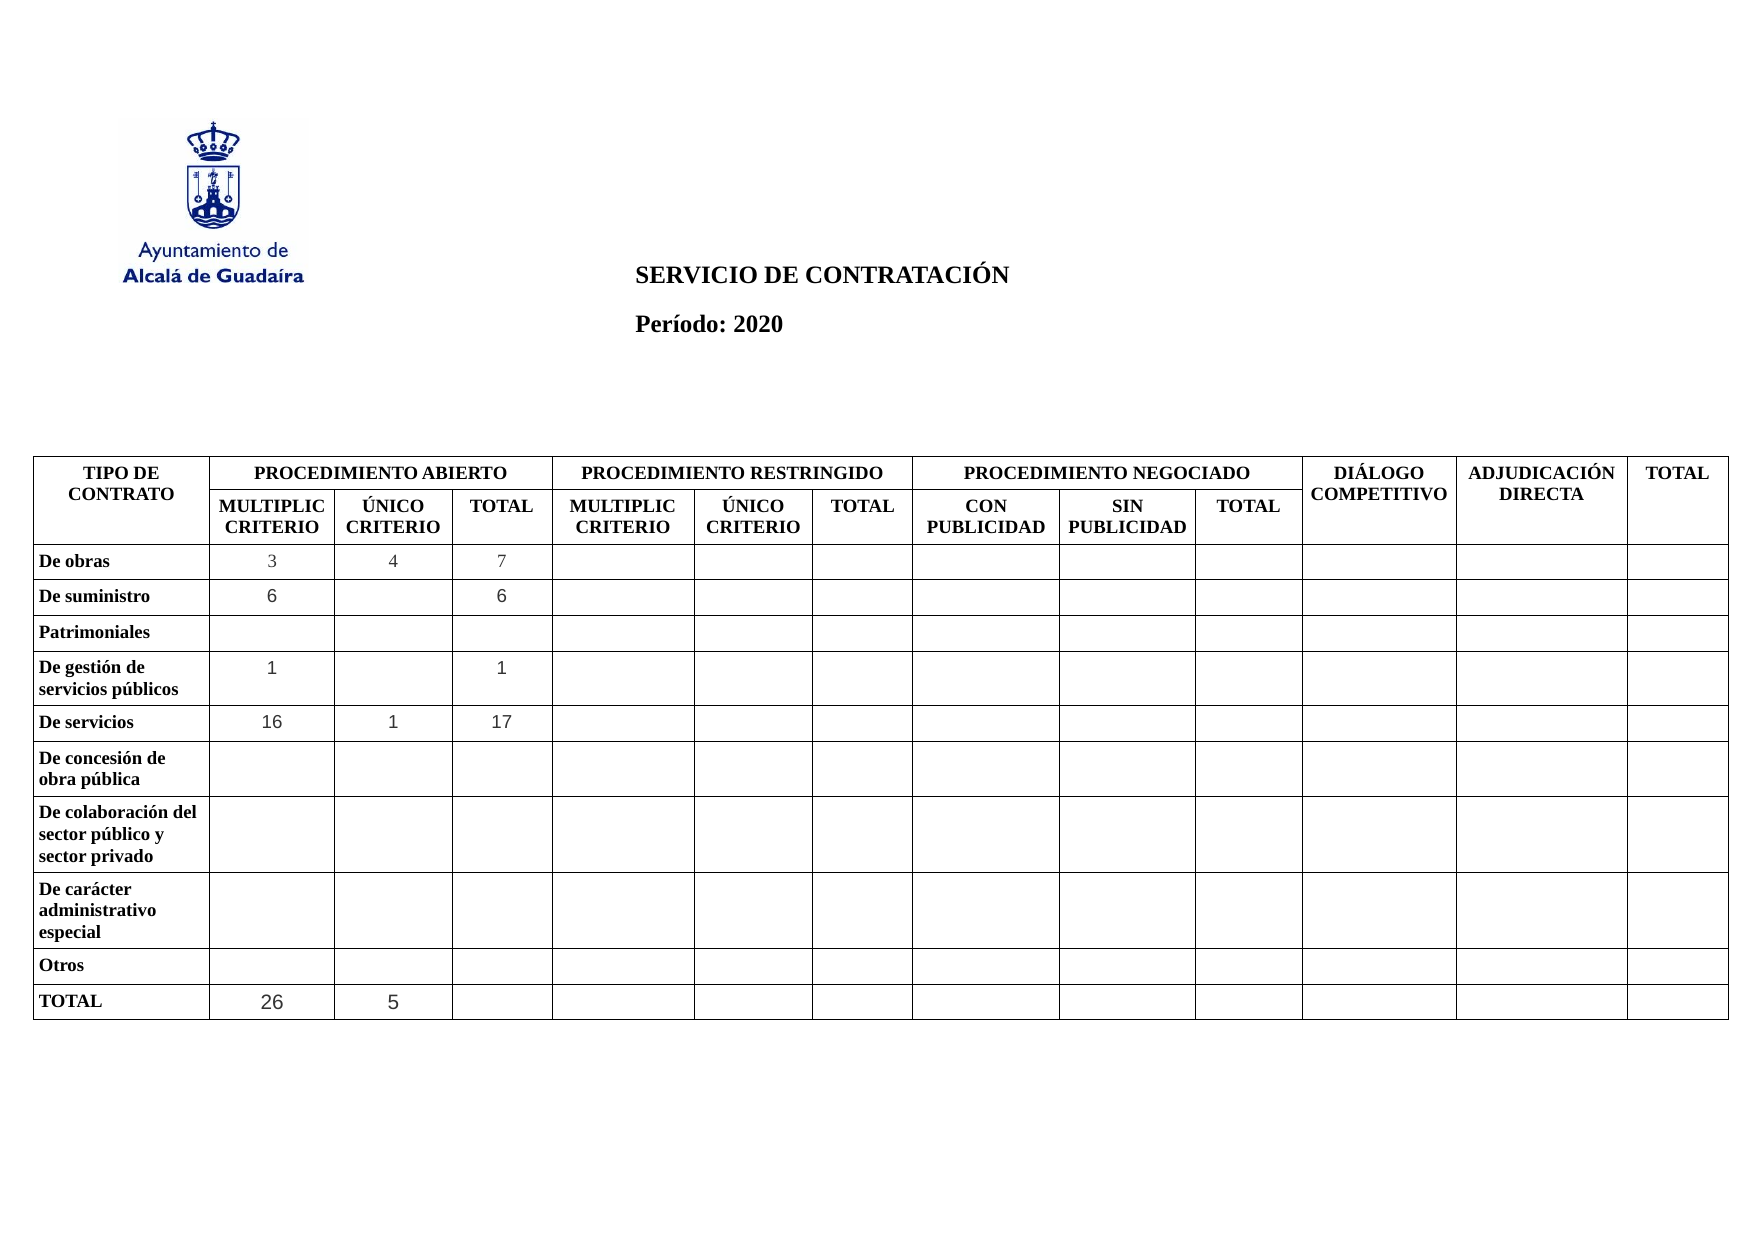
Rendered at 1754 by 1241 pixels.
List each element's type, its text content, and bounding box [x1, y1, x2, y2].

table_cell [1303, 797, 1456, 872]
table_cell [1628, 545, 1728, 579]
table_cell [1196, 949, 1302, 984]
table_cell 7 [453, 545, 552, 579]
table_cell [1060, 873, 1195, 948]
table_cell 17 [453, 706, 552, 741]
table_cell [453, 949, 552, 984]
table_header PROCEDIMIENTO RESTRINGIDO [553, 457, 912, 489]
table_cell [553, 742, 694, 796]
table_cell [813, 545, 912, 579]
table_cell [453, 985, 552, 1019]
table_cell [1303, 873, 1456, 948]
text SERVICIO DE CONTRATACIÓN [118, 118, 1636, 288]
table_cell [1303, 652, 1456, 705]
table_cell [453, 742, 552, 796]
table_cell [1060, 742, 1195, 796]
table_cell 6 [210, 580, 334, 615]
table_cell [695, 797, 812, 872]
table_cell [1628, 742, 1728, 796]
table_cell [813, 706, 912, 741]
table_cell [1457, 985, 1627, 1019]
table_cell [553, 873, 694, 948]
table_cell [913, 949, 1059, 984]
table_cell [1060, 985, 1195, 1019]
table_cell [913, 706, 1059, 741]
table_header ADJUDICACIÓN DIRECTA [1457, 457, 1627, 544]
table_cell [695, 545, 812, 579]
table_cell [553, 949, 694, 984]
table_cell De colaboración del sector público y sector privado [34, 797, 209, 872]
table_cell TOTAL [453, 490, 552, 544]
table_cell [1303, 616, 1456, 651]
table_cell [813, 985, 912, 1019]
table_cell 5 [335, 985, 452, 1019]
table_cell [1060, 616, 1195, 651]
table_cell [695, 949, 812, 984]
table_cell [1628, 616, 1728, 651]
table_cell [1196, 706, 1302, 741]
table_cell [1196, 652, 1302, 705]
table_cell [1457, 949, 1627, 984]
table_cell De suministro [34, 580, 209, 615]
table_cell [1196, 985, 1302, 1019]
table_cell [1457, 616, 1627, 651]
table_cell MULTIPLIC CRITERIO [210, 490, 334, 544]
table_cell 6 [453, 580, 552, 615]
table_header DIÁLOGO COMPETITIVO [1303, 457, 1456, 544]
table_cell Otros [34, 949, 209, 984]
table_cell [210, 797, 334, 872]
table_cell [1196, 797, 1302, 872]
table_cell ÚNICO CRITERIO [335, 490, 452, 544]
table_cell [335, 652, 452, 705]
table_header TOTAL [1628, 457, 1728, 544]
table_cell [1196, 545, 1302, 579]
table_cell [1457, 873, 1627, 948]
table_cell De gestión de servicios públicos [34, 652, 209, 705]
table_cell [210, 742, 334, 796]
table_header PROCEDIMIENTO NEGOCIADO [913, 457, 1302, 489]
table_cell [1060, 652, 1195, 705]
table_cell [1628, 706, 1728, 741]
table_cell [913, 580, 1059, 615]
table_cell [335, 580, 452, 615]
table_cell TOTAL [813, 490, 912, 544]
table_cell [553, 616, 694, 651]
table_cell 4 [335, 545, 452, 579]
table_cell [335, 949, 452, 984]
table_cell [1457, 706, 1627, 741]
table_cell [1457, 652, 1627, 705]
table_cell SIN PUBLICIDAD [1060, 490, 1195, 544]
table_cell [1303, 742, 1456, 796]
table_cell [1196, 742, 1302, 796]
table_cell [553, 652, 694, 705]
text Período: 2020 [118, 309, 1636, 337]
table_cell [913, 616, 1059, 651]
table_cell 16 [210, 706, 334, 741]
table_cell [695, 616, 812, 651]
table_cell 1 [210, 652, 334, 705]
table_cell [695, 652, 812, 705]
table_cell [695, 580, 812, 615]
table_cell [1303, 580, 1456, 615]
table_cell [813, 797, 912, 872]
table_cell De obras [34, 545, 209, 579]
table_cell [695, 742, 812, 796]
table_cell [553, 545, 694, 579]
table_cell [553, 797, 694, 872]
table_cell De concesión de obra pública [34, 742, 209, 796]
table_cell [813, 616, 912, 651]
table_cell [1628, 797, 1728, 872]
table_cell [553, 580, 694, 615]
table_cell [1628, 985, 1728, 1019]
table_cell [913, 652, 1059, 705]
table_cell [1060, 706, 1195, 741]
table_cell CON PUBLICIDAD [913, 490, 1059, 544]
table_cell [553, 985, 694, 1019]
table_cell TOTAL [1196, 490, 1302, 544]
table_cell [1457, 797, 1627, 872]
table_cell [1196, 873, 1302, 948]
table_cell [453, 797, 552, 872]
table_cell [1060, 545, 1195, 579]
table_cell [913, 873, 1059, 948]
table_cell [1303, 949, 1456, 984]
table_cell [210, 616, 334, 651]
table_cell [1628, 873, 1728, 948]
table_cell [813, 580, 912, 615]
table_cell [695, 873, 812, 948]
table_cell 1 [335, 706, 452, 741]
table_cell TOTAL [34, 985, 209, 1019]
table_cell [695, 706, 812, 741]
table_cell [1457, 545, 1627, 579]
table_cell [1457, 742, 1627, 796]
table_cell [813, 949, 912, 984]
table_cell [913, 545, 1059, 579]
table_cell [1060, 580, 1195, 615]
table_cell [913, 985, 1059, 1019]
table_cell [335, 616, 452, 651]
table_cell [913, 742, 1059, 796]
table_cell [1196, 616, 1302, 651]
table_cell [453, 616, 552, 651]
table_cell [695, 985, 812, 1019]
table_cell [1628, 652, 1728, 705]
table_cell [1303, 985, 1456, 1019]
table_cell 3 [210, 545, 334, 579]
table_cell [1303, 706, 1456, 741]
table_cell [1060, 797, 1195, 872]
table_cell 1 [453, 652, 552, 705]
table_cell [335, 742, 452, 796]
table_cell [1628, 580, 1728, 615]
table_cell 26 [210, 985, 334, 1019]
picture [118, 118, 309, 283]
table_cell Patrimoniales [34, 616, 209, 651]
table_cell [553, 706, 694, 741]
table_cell [1060, 949, 1195, 984]
table_cell [1196, 580, 1302, 615]
table_cell De servicios [34, 706, 209, 741]
table_cell MULTIPLIC CRITERIO [553, 490, 694, 544]
table_cell De carácter administrativo especial [34, 873, 209, 948]
table_cell [1628, 949, 1728, 984]
table_cell [210, 873, 334, 948]
table_cell ÚNICO CRITERIO [695, 490, 812, 544]
table_cell [1303, 545, 1456, 579]
table_cell [813, 742, 912, 796]
table_cell [210, 949, 334, 984]
table_cell [813, 873, 912, 948]
table_header TIPO DE CONTRATO [34, 457, 209, 544]
table_cell [913, 797, 1059, 872]
table_cell [335, 873, 452, 948]
table_cell [453, 873, 552, 948]
table_header PROCEDIMIENTO ABIERTO [210, 457, 552, 489]
table_cell [813, 652, 912, 705]
table_cell [1457, 580, 1627, 615]
table_cell [335, 797, 452, 872]
